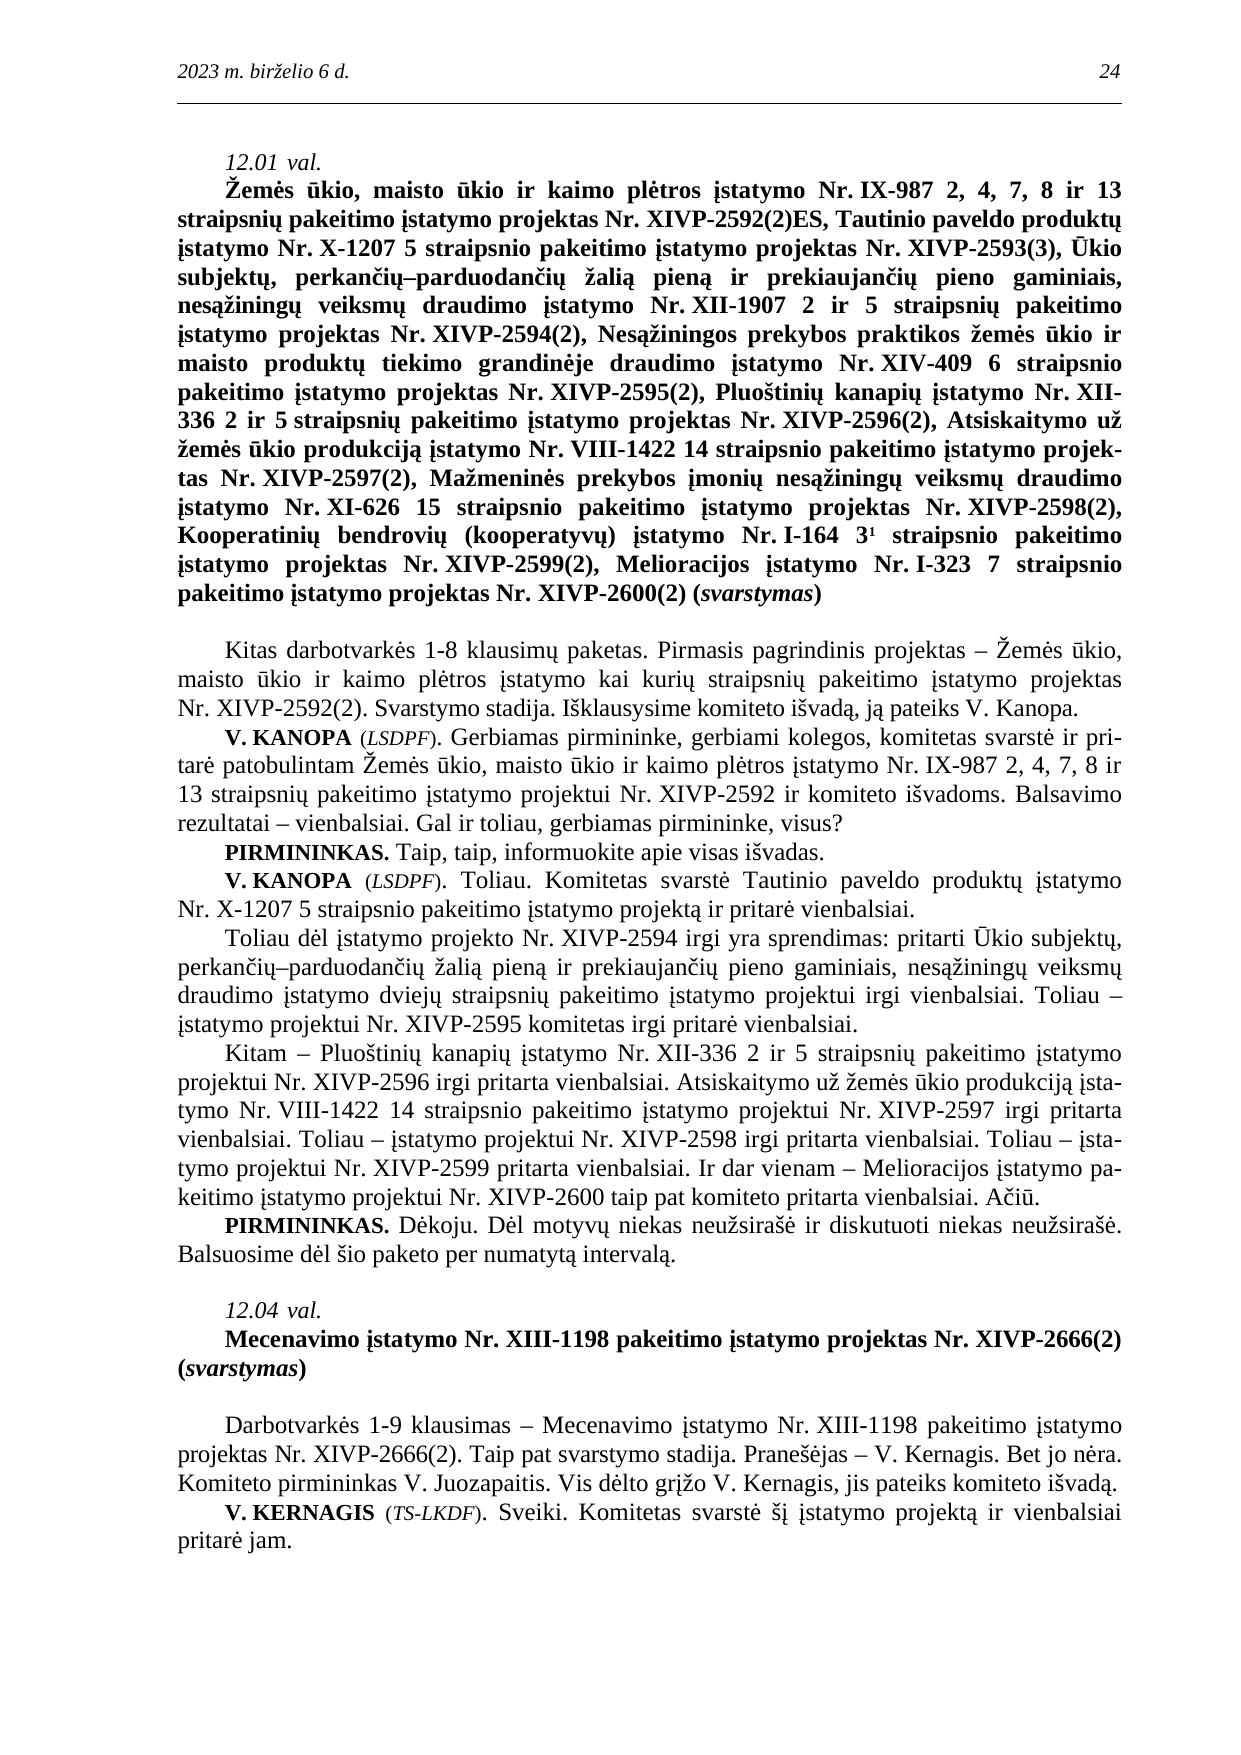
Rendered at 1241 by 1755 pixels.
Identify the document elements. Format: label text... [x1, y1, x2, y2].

text PIRMININKAS. Taip, taip, in­for­muo­ki­te apie vi­sas iš­va­das. [177, 837, 1122, 865]
text V. KANOPA (LSDPF). To­liau. Ko­mi­te­tas svars­tė Tau­ti­nio pa­vel­do pro­duk­tų įsta­ty­mo Nr. X-1207 5 straips­nio pa­kei­ti­mo įsta­ty­mo pro­jek­tą ir pri­ta­rė vien­bal­siai. [177, 865, 1122, 923]
text V. KERNAGIS (TS-LKDF). Svei­ki. Ko­mi­te­tas svars­tė šį įsta­ty­mo pro­jek­tą ir vien­bal­siai pri­ta­rė jam. [177, 1497, 1122, 1554]
text 12.04 val. [224, 1297, 1122, 1324]
text Dar­bo­tvarkės 1-9 klau­si­mas – Me­ce­na­vi­mo įsta­ty­mo Nr. XIII-1198 pa­kei­ti­mo įsta­ty­mo pro­jek­tas Nr. XIVP-2666(2). Taip pat svars­ty­mo sta­di­ja. Pra­ne­šė­jas – V. Ker­na­gis. Bet jo nė­ra. Ko­mi­te­to pir­mi­nin­kas V. Juo­za­pai­tis. Vis dėl­to grį­žo V. Ker­na­gis, jis pa­teiks ko­mi­te­to iš­va­dą. [177, 1410, 1122, 1497]
text Ki­tam – Pluoš­ti­nių ka­na­pių įsta­ty­mo Nr. XII-336 2 ir 5 straips­nių pa­kei­ti­mo įsta­ty­mo pro­jek­tui Nr. XIVP-2596 ir­gi pri­tar­ta vien­bal­siai. At­si­skai­ty­mo už že­mės ūkio pro­duk­ci­ją įsta­ty­mo Nr. VIII-1422 14 straips­nio pa­kei­ti­mo įsta­ty­mo pro­jek­tui Nr. XIVP-2597 ir­gi pri­tar­ta vien­bal­siai. To­liau – įsta­ty­mo pro­jek­tui Nr. XIVP-2598 ir­gi pri­tar­ta vien­bal­siai. To­liau – įsta­ty­mo pro­jek­tui Nr. XIVP-2599 pri­tar­ta vien­bal­siai. Ir dar vie­nam – Me­lio­ra­ci­jos įsta­ty­mo pa­kei­ti­mo įsta­ty­mo pro­jek­tui Nr. XIVP-2600 taip pat ko­mi­te­to pri­tar­ta vien­bal­siai. Ačiū. [177, 1038, 1122, 1210]
text PIRMININKAS. Dė­ko­ju. Dėl mo­ty­vų nie­kas ne­už­si­ra­šė ir dis­ku­tuo­ti nie­kas ne­už­si­ra­šė. Bal­suo­si­me dėl šio pa­ke­to per nu­ma­ty­tą in­ter­va­lą. [177, 1210, 1122, 1268]
text Že­mės ūkio, mais­to ūkio ir kai­mo plėt­ros įsta­ty­mo Nr. IX-987 2, 4, 7, 8 ir 13 straipsnių pa­kei­ti­mo įsta­ty­mo pro­jek­tas Nr. XIVP-2592(2)ES, Tau­ti­nio pa­vel­do pro­duk­tų įsta­ty­mo Nr. X-1207 5 straips­nio pa­kei­ti­mo įsta­ty­mo pro­jek­tas Nr. XIVP-2593(3), Ūkio sub­jek­tų, per­kan­čių–par­duo­dan­čių ža­lią pie­ną ir pre­kiau­jan­čių pie­no ga­mi­niais, nesąžinin­gų veiks­mų drau­di­mo įsta­ty­mo Nr. XII-1907 2 ir 5 straips­nių pa­kei­ti­mo įstatymo pro­jek­tas Nr. XIVP-2594(2), Ne­są­ži­nin­gos pre­ky­bos prak­ti­kos že­mės ūkio ir mais­to produk­tų tie­ki­mo gran­di­nė­je drau­di­mo įsta­ty­mo Nr. XIV-409 6 straips­nio pakeiti­mo įsta­ty­mo pro­jek­tas Nr. XIVP-2595(2), Pluoš­ti­nių ka­na­pių įsta­ty­mo Nr. XII-336 2 ir 5 straips­nių pa­kei­ti­mo įsta­ty­mo pro­jek­tas Nr. XIVP-2596(2), At­si­skai­ty­mo už že­mės ūkio pro­duk­ci­ją įsta­ty­mo Nr. VIII-1422 14 straips­nio pa­kei­ti­mo įsta­ty­mo pro­jek­tas Nr. XIVP-2597(2), Maž­me­ni­nės pre­ky­bos įmo­nių ne­są­ži­nin­gų veiks­mų drau­di­mo įstatymo Nr. XI-626 15 straips­nio pa­kei­ti­mo įsta­ty­mo pro­jek­tas Nr. XIVP-2598(2), Koope­ra­ti­nių ben­dro­vių (ko­o­pe­ra­ty­vų) įsta­ty­mo Nr. I-164 31 straips­nio pa­kei­ti­mo įstatymo pro­jek­tas Nr. XIVP-2599(2), Me­lio­ra­ci­jos įsta­ty­mo Nr. I-323 7 straips­nio pakei­ti­mo įsta­ty­mo pro­jek­tas Nr. XIVP-2600(2) (svars­ty­mas) [177, 175, 1122, 607]
text 12.01 val. [224, 148, 1122, 175]
text V. KANOPA (LSDPF). Ger­bia­mas pir­mi­nin­ke, ger­bia­mi ko­le­gos, ko­mi­te­tas svars­tė ir pri­ta­rė pa­to­bu­lin­tam Že­mės ūkio, mais­to ūkio ir kai­mo plėt­ros įsta­ty­mo Nr. IX-987 2, 4, 7, 8 ir 13 straips­nių pa­kei­ti­mo įsta­ty­mo pro­jek­tui Nr. XIVP-2592 ir ko­mi­te­to iš­va­doms. Bal­sa­vi­mo re­zul­ta­tai – vien­bal­siai. Gal ir to­liau, ger­bia­mas pir­mi­nin­ke, vi­sus? [177, 722, 1122, 837]
text Ki­tas dar­bo­tvarkės 1-8 klau­si­mų pa­ke­tas. Pir­ma­sis pa­grin­di­nis pro­jek­tas – Že­mės ūkio, mais­to ūkio ir kai­mo plėt­ros įsta­ty­mo kai ku­rių straips­nių pa­kei­ti­mo įsta­ty­mo pro­jek­tas Nr. XIVP-2592(2). Svars­ty­mo sta­di­ja. Iš­klau­sy­si­me ko­mi­te­to iš­va­dą, ją pa­teiks V. Ka­no­pa. [177, 635, 1122, 722]
text Me­ce­na­vi­mo įsta­ty­mo Nr. XIII-1198 pa­kei­ti­mo įsta­ty­mo pro­jek­tas Nr. XIVP-2666(2) (svars­ty­mas) [177, 1324, 1122, 1382]
text To­liau dėl įsta­ty­mo pro­jek­to Nr. XIVP-2594 ir­gi yra spren­di­mas: pri­tar­ti Ūkio sub­jek­tų, per­kan­čių–­par­duo­dan­čių ža­lią pie­ną ir pre­kiau­jan­čių pie­no ga­mi­niais, ne­są­ži­nin­gų veiks­mų drau­di­mo įsta­ty­mo dviejų straips­nių pa­kei­ti­mo įsta­ty­mo pro­jek­tui ir­gi vien­bal­siai. To­liau – įsta­ty­mo pro­jek­tui Nr. XIVP-2595 ko­mi­te­tas ir­gi pri­ta­rė vien­bal­siai. [177, 923, 1122, 1038]
